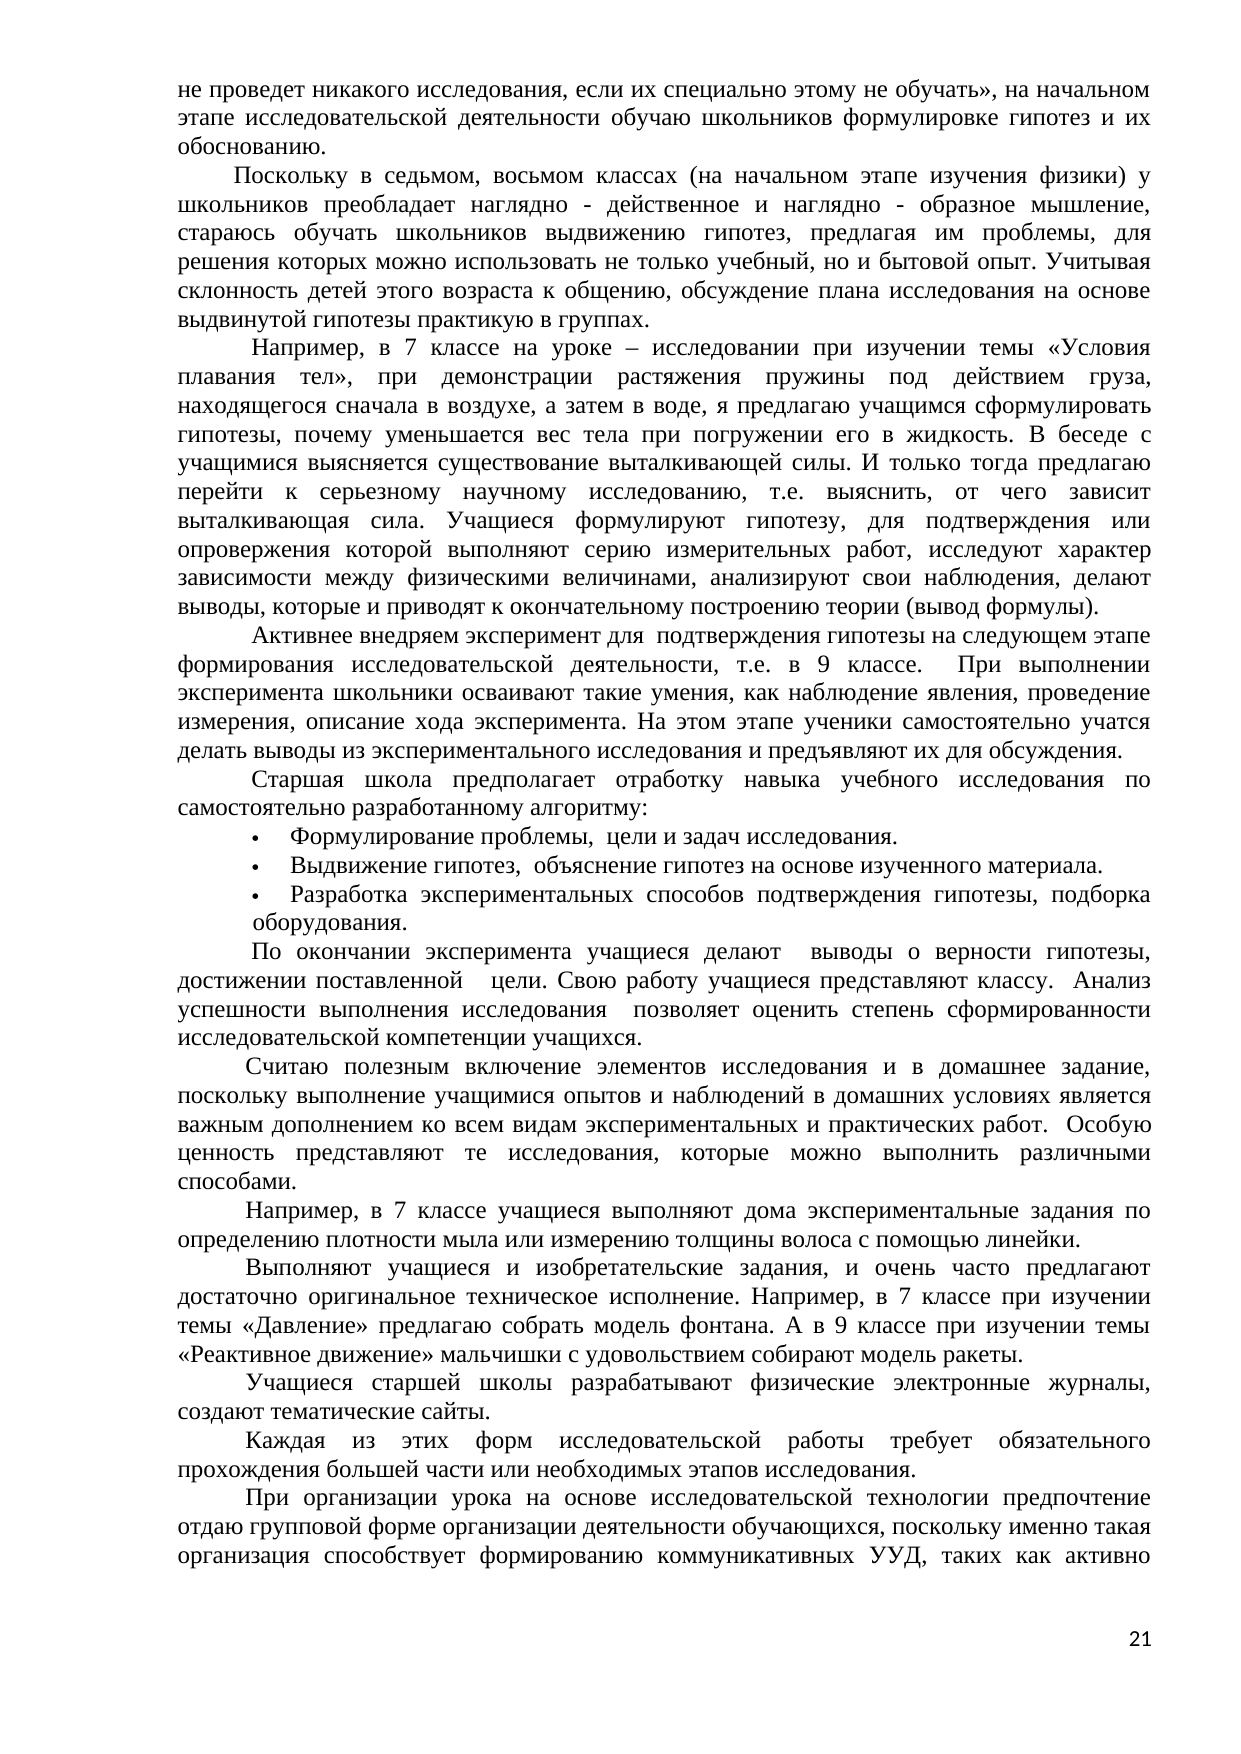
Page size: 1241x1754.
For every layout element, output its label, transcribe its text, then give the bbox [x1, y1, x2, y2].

text По окончании эксперимента учащиеся делают выводы о верности гипотезы, достижении поставленной цели. Свою работу учащиеся представляют классу. Анализ успешности выполнения исследования позволяет оценить степень сформированности исследовательской компетенции учащихся. [177, 936, 1152, 1051]
text не проведет никакого исследования, если их специально этому не обучать», на начальном этапе исследовательской деятельности обучаю школьников формулировке гипотез и их обоснованию. [177, 74, 1152, 160]
text Например, в 7 классе учащиеся выполняют дома экспериментальные задания по определению плотности мыла или измерению толщины волоса с помощью линейки. [177, 1195, 1152, 1252]
text Выполняют учащиеся и изобретательские задания, и очень часто предлагают достаточно оригинальное техническое исполнение. Например, в 7 классе при изучении темы «Давление» предлагаю собрать модель фонтана. А в 9 классе при изучении темы «Реактивное движение» мальчишки с удовольствием собирают модель ракеты. [177, 1252, 1152, 1367]
text Считаю полезным включение элементов исследования и в домашнее задание, поскольку выполнение учащимися опытов и наблюдений в домашних условиях является важным дополнением ко всем видам экспериментальных и практических работ. Особую ценность представляют те исследования, которые можно выполнить различными способами. [177, 1051, 1152, 1195]
text Каждая из этих форм исследовательской работы требует обязательного прохождения большей части или необходимых этапов исследования. [177, 1425, 1152, 1482]
text При организации урока на основе исследовательской технологии предпочтение отдаю групповой форме организации деятельности обучающихся, поскольку именно такая организация способствует формированию коммуникативных УУД, таких как активно [177, 1482, 1152, 1569]
list Разработка экспериментальных способов подтверждения гипотезы, подборка оборудования. [215, 879, 1152, 936]
list Выдвижение гипотез, объяснение гипотез на основе изученного материала. [215, 850, 1152, 879]
text Поскольку в седьмом, восьмом классах (на начальном этапе изучения физики) у школьников преобладает наглядно - действенное и наглядно - образное мышление, стараюсь обучать школьников выдвижению гипотез, предлагая им проблемы, для решения которых можно использовать не только учебный, но и бытовой опыт. Учитывая склонность детей этого возраста к общению, обсуждение плана исследования на основе выдвинутой гипотезы практикую в группах. [177, 160, 1152, 332]
text Старшая школа предполагает отработку навыка учебного исследования по самостоятельно разработанному алгоритму: [177, 764, 1152, 821]
text Учащиеся старшей школы разрабатывают физические электронные журналы, создают тематические сайты. [177, 1367, 1152, 1425]
text Активнее внедряем эксперимент для подтверждения гипотезы на следующем этапе формирования исследовательской деятельности, т.е. в 9 классе. При выполнении эксперимента школьники осваивают такие умения, как наблюдение явления, проведение измерения, описание хода эксперимента. На этом этапе ученики самостоятельно учатся делать выводы из экспериментального исследования и предъявляют их для обсуждения. [177, 620, 1152, 764]
text Например, в 7 классе на уроке – исследовании при изучении темы «Условия плавания тел», при демонстрации растяжения пружины под действием груза, находящегося сначала в воздухе, а затем в воде, я предлагаю учащимся сформулировать гипотезы, почему уменьшается вес тела при погружении его в жидкость. В беседе с учащимися выясняется существование выталкивающей силы. И только тогда предлагаю перейти к серьезному научному исследованию, т.е. выяснить, от чего зависит выталкивающая сила. Учащиеся формулируют гипотезу, для подтверждения или опровержения которой выполняют серию измерительных работ, исследуют характер зависимости между физическими величинами, анализируют свои наблюдения, делают выводы, которые и приводят к окончательному построению теории (вывод формулы). [177, 332, 1152, 620]
list Формулирование проблемы, цели и задач исследования. [215, 821, 1152, 850]
